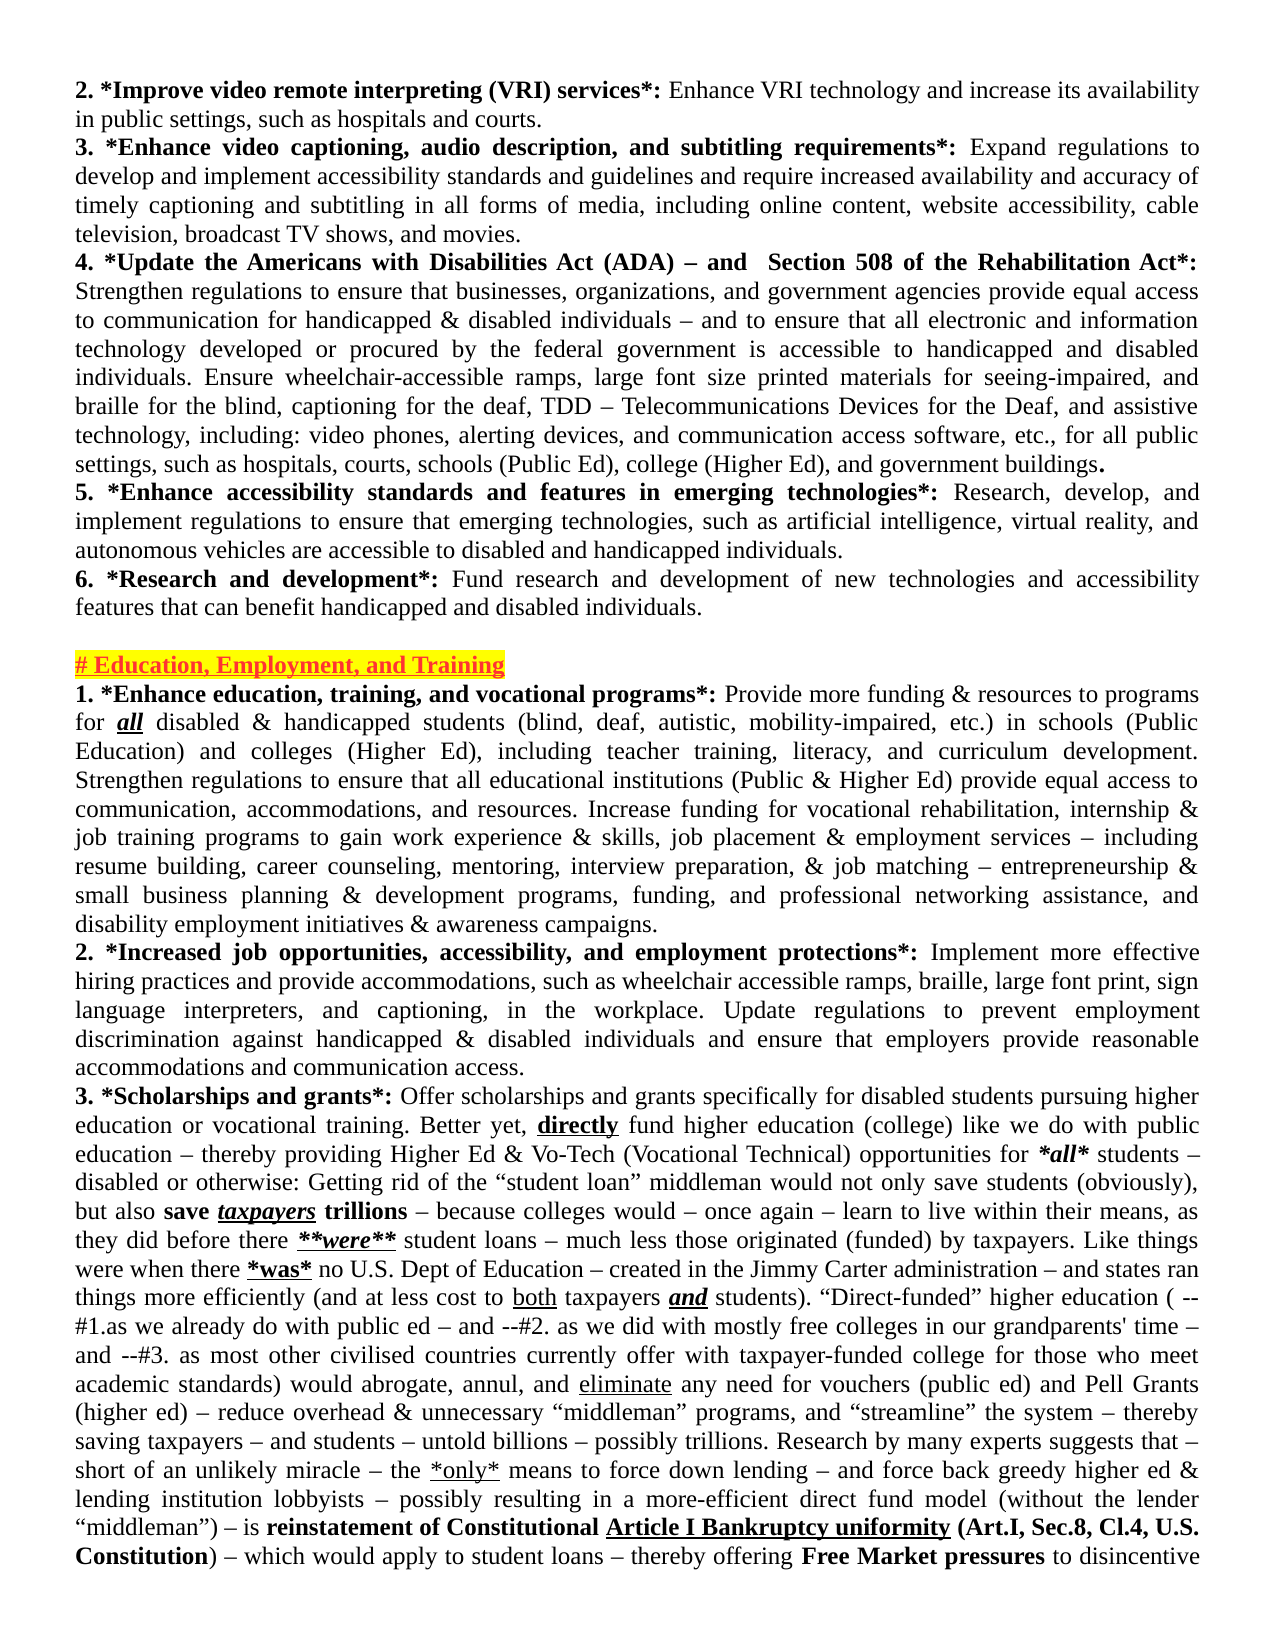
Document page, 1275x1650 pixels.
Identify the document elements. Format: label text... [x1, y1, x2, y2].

text # Education, Employment, and Training [75, 650, 1200, 679]
text 2. *Improve video remote interpreting (VRI) services*: Enhance VRI technology and increase its availability in public settings, such as hospitals and courts. [75, 75, 1200, 132]
text 3. *Scholarships and grants*: Offer scholarships and grants specifically for disabled students pursuing higher education or vocational training. Better yet, directly fund higher education (college) like we do with public education – thereby providing Higher Ed & Vo-Tech (Vocational Technical) opportunities for *all* students – disabled or otherwise: Getting rid of the “student loan” middleman would not only save students (obviously), but also save taxpayers trillions – because colleges would – once again – learn to live within their means, as they did before there **were** student loans – much less those originated (funded) by taxpayers. Like things were when there *was* no U.S. Dept of Education – created in the Jimmy Carter administration – and states ran things more efficiently (and at less cost to both taxpayers and students). “Direct-funded” higher education ( --#1.as we already do with public ed – and --#2. as we did with mostly free colleges in our grandparents' time – and --#3. as most other civilised countries currently offer with taxpayer-funded college for those who meet academic standards) would abrogate, annul, and eliminate any need for vouchers (public ed) and Pell Grants (higher ed) – reduce overhead & unnecessary “middleman” programs, and “streamline” the system – thereby saving taxpayers – and students – untold billions – possibly trillions. Research by many experts suggests that – short of an unlikely miracle – the *only* means to force down lending – and force back greedy higher ed & lending institution lobbyists – possibly resulting in a more-efficient direct fund model (without the lender “middleman”) – is reinstatement of Constitutional Article I Bankruptcy uniformity (Art.I, Sec.8, Cl.4, U.S. Constitution) – which would apply to student loans – thereby offering Free Market pressures to disincentive [75, 1081, 1200, 1570]
text 3. *Enhance video captioning, audio description, and subtitling requirements*: Expand regulations to develop and implement accessibility standards and guidelines and require increased availability and accuracy of timely captioning and subtitling in all forms of media, including online content, website accessibility, cable television, broadcast TV shows, and movies. [75, 132, 1200, 247]
text 4. *Update the Americans with Disabilities Act (ADA) – and Section 508 of the Rehabilitation Act*: Strengthen regulations to ensure that businesses, organizations, and government agencies provide equal access to communication for handicapped & disabled individuals – and to ensure that all electronic and information technology developed or procured by the federal government is accessible to handicapped and disabled individuals. Ensure wheelchair-accessible ramps, large font size printed materials for seeing-impaired, and braille for the blind, captioning for the deaf, TDD – Telecommunications Devices for the Deaf, and assistive technology, including: video phones, alerting devices, and communication access software, etc., for all public settings, such as hospitals, courts, schools (Public Ed), college (Higher Ed), and government buildings. [75, 247, 1200, 477]
text 5. *Enhance accessibility standards and features in emerging technologies*: Research, develop, and implement regulations to ensure that emerging technologies, such as artificial intelligence, virtual reality, and autonomous vehicles are accessible to disabled and handicapped individuals. [75, 477, 1200, 564]
text 6. *Research and development*: Fund research and development of new technologies and accessibility features that can benefit handicapped and disabled individuals. [75, 564, 1200, 621]
text 2. *Increased job opportunities, accessibility, and employment protections*: Implement more effective hiring practices and provide accommodations, such as wheelchair accessible ramps, braille, large font print, sign language interpreters, and captioning, in the workplace. Update regulations to prevent employment discrimination against handicapped & disabled individuals and ensure that employers provide reasonable accommodations and communication access. [75, 937, 1200, 1081]
text 1. *Enhance education, training, and vocational programs*: Provide more funding & resources to programs for all disabled & handicapped students (blind, deaf, autistic, mobility-impaired, etc.) in schools (Public Education) and colleges (Higher Ed), including teacher training, literacy, and curriculum development. Strengthen regulations to ensure that all educational institutions (Public & Higher Ed) provide equal access to communication, accommodations, and resources. Increase funding for vocational rehabilitation, internship & job training programs to gain work experience & skills, job placement & employment services – including resume building, career counseling, mentoring, interview preparation, & job matching – entrepreneurship & small business planning & development programs, funding, and professional networking assistance, and disability employment initiatives & awareness campaigns. [75, 679, 1200, 937]
